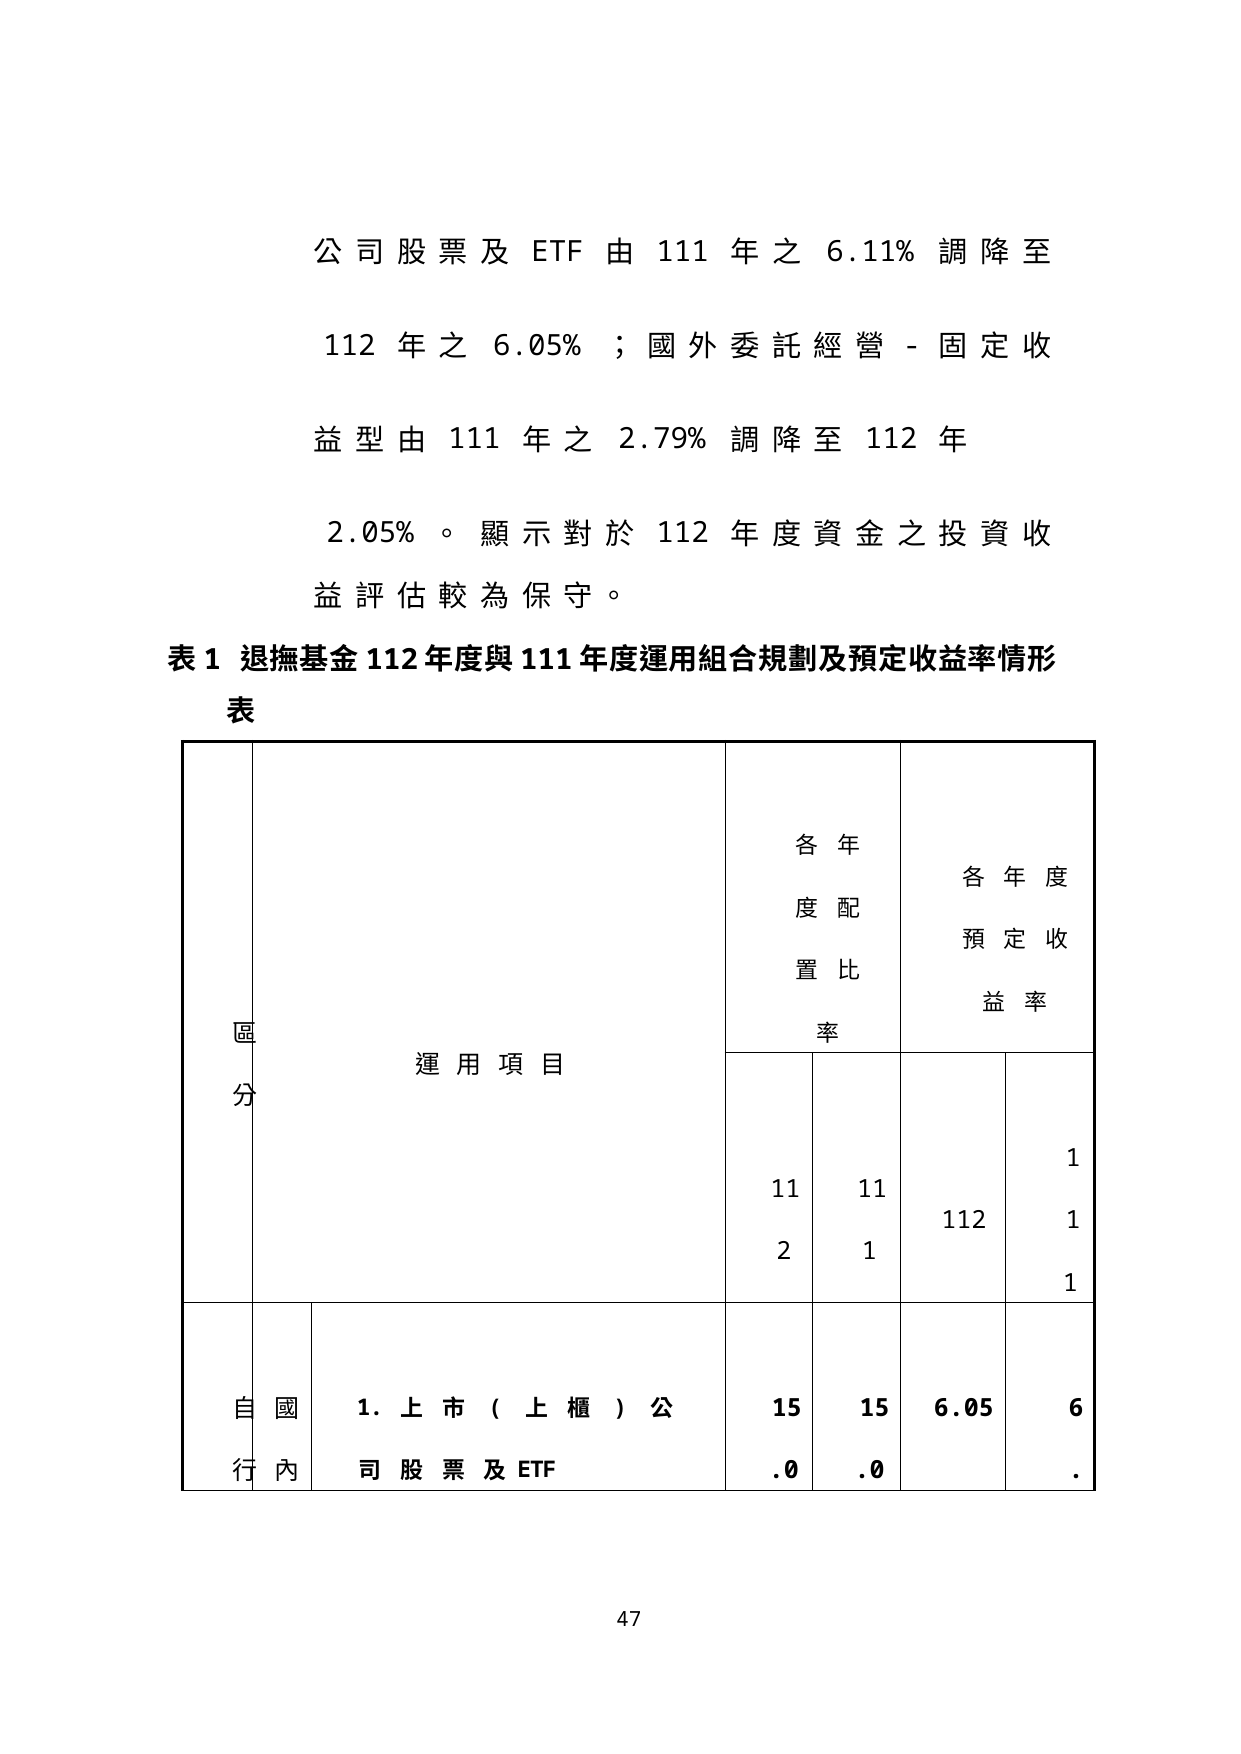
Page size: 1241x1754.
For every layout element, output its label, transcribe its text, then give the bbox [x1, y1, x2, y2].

text 表1 退撫基金112年度與111年度運用組合規劃及預定收益率情形表 [168, 628, 1057, 732]
table_header 運用項目 [253, 743, 725, 1302]
table_cell 15.0 [726, 1303, 812, 1490]
table_cell 1.上市(上櫃)公司股票及ETF [312, 1303, 725, 1490]
table_header 各年度預定收益率 [901, 743, 1093, 1052]
table_header 區分 [184, 743, 252, 1302]
table_cell 自行經營 [184, 1303, 252, 1490]
table_cell 111 [1006, 1053, 1093, 1302]
table_cell 國內 [253, 1303, 311, 1490]
table_cell 6. [1006, 1303, 1093, 1490]
table_cell 112 [901, 1053, 1005, 1302]
text 公司股票及ETF由111年之6.11%調降至112年之6.05%；國外委託經營-固定收益型由111年之2.79%調降至112年2.05%。顯示對於112年度資金之投資收益評估較為保守。 [271, 177, 1057, 615]
table_cell 112 [726, 1053, 812, 1302]
table_header 各年度配置比率 [726, 743, 900, 1052]
table_cell 111 [813, 1053, 900, 1302]
table_cell 15.0 [813, 1303, 900, 1490]
table_cell 6.05 [901, 1303, 1005, 1490]
